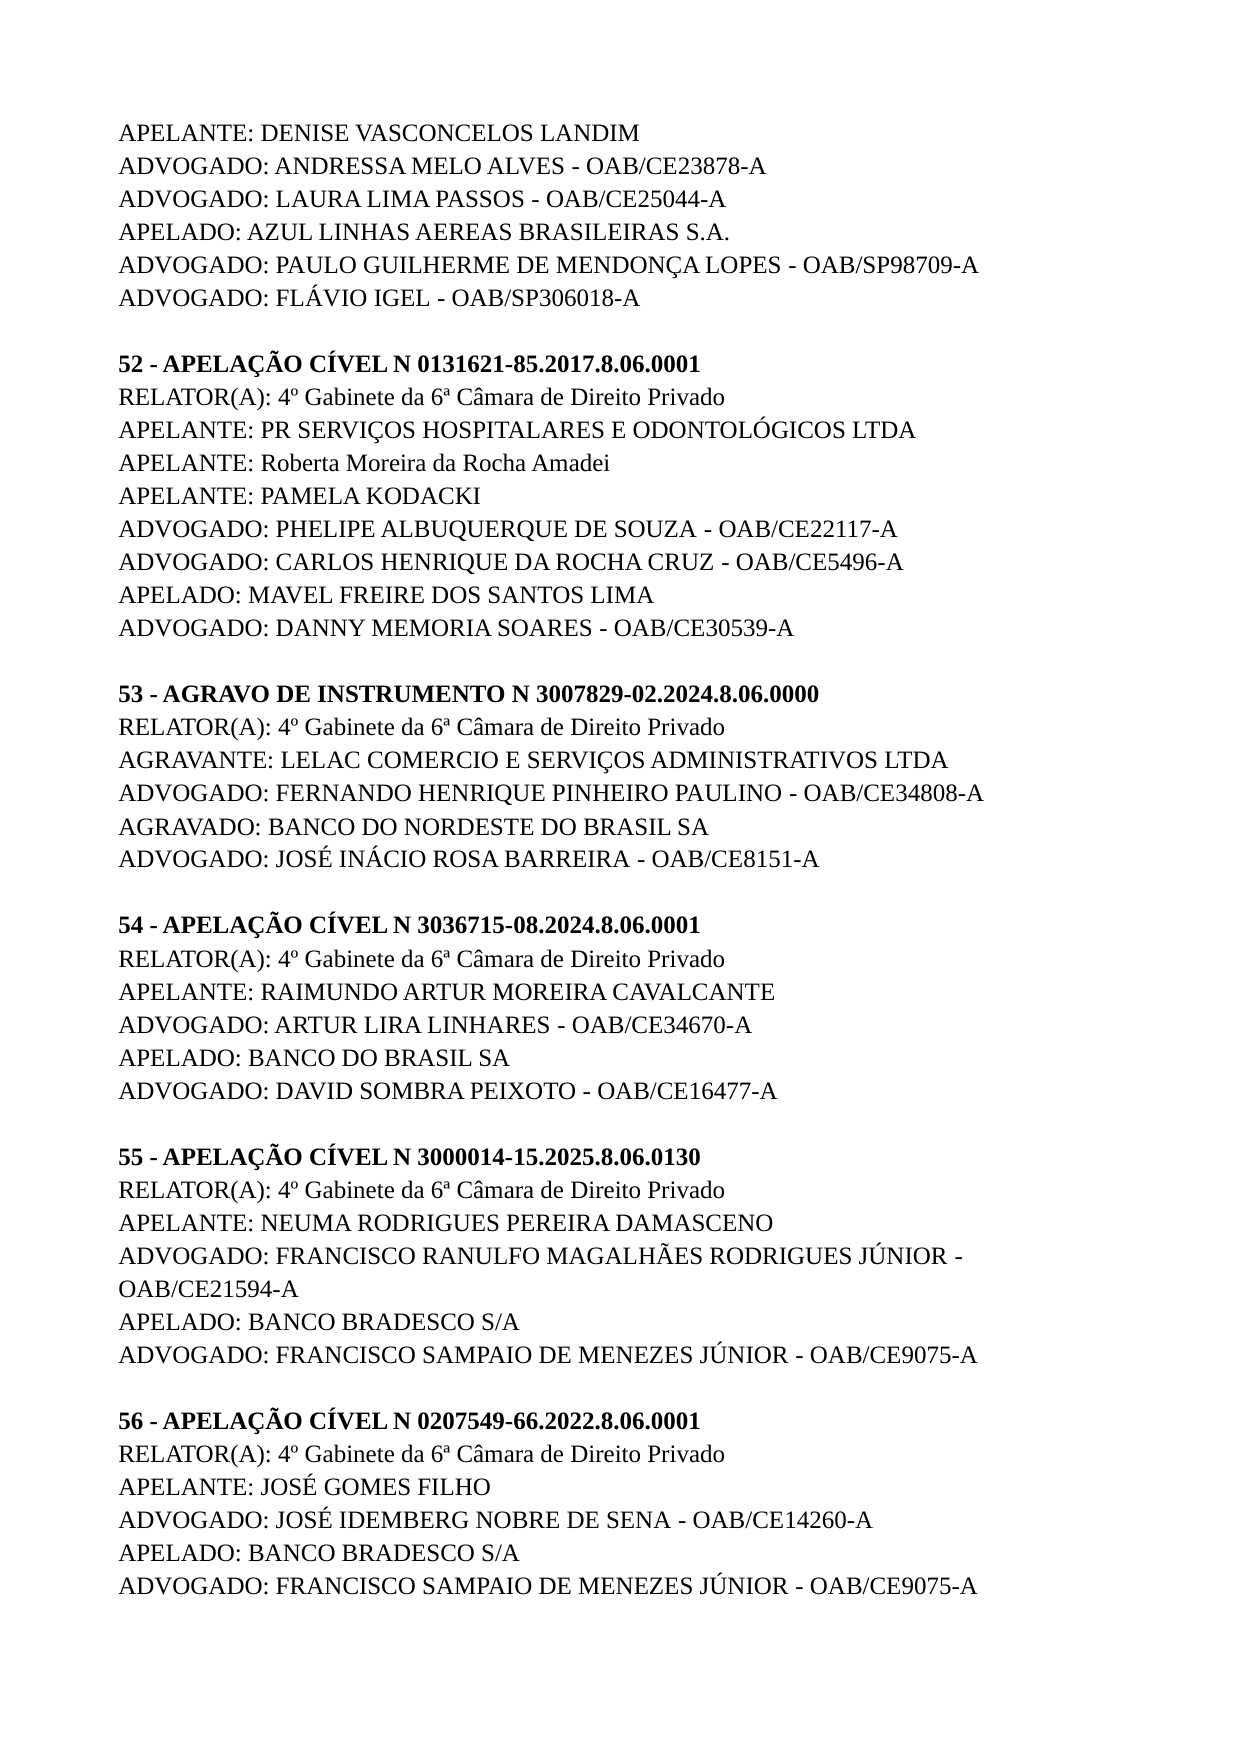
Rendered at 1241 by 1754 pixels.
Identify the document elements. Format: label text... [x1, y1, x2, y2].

text APELANTE: DENISE VASCONCELOS LANDIM ADVOGADO: ANDRESSA MELO ALVES - OAB/CE23878-A ADVOGADO: LAURA LIMA PASSOS - OAB/CE25044-A APELADO: AZUL LINHAS AEREAS BRASILEIRAS S.A. ADVOGADO: PAULO GUILHERME DE MENDONÇA LOPES - OAB/SP98709-A ADVOGADO: FLÁVIO IGEL - OAB/SP306018-A 52 - APELAÇÃO CÍVEL N 0131621-85.2017.8.06.0001 RELATOR(A): 4º Gabinete da 6ª Câmara de Direito Privado APELANTE: PR SERVIÇOS HOSPITALARES E ODONTOLÓGICOS LTDA APELANTE: Roberta Moreira da Rocha Amadei APELANTE: PAMELA KODACKI ADVOGADO: PHELIPE ALBUQUERQUE DE SOUZA - OAB/CE22117-A ADVOGADO: CARLOS HENRIQUE DA ROCHA CRUZ - OAB/CE5496-A APELADO: MAVEL FREIRE DOS SANTOS LIMA ADVOGADO: DANNY MEMORIA SOARES - OAB/CE30539-A 53 - AGRAVO DE INSTRUMENTO N 3007829-02.2024.8.06.0000 RELATOR(A): 4º Gabinete da 6ª Câmara de Direito Privado AGRAVANTE: LELAC COMERCIO E SERVIÇOS ADMINISTRATIVOS LTDA ADVOGADO: FERNANDO HENRIQUE PINHEIRO PAULINO - OAB/CE34808-A AGRAVADO: BANCO DO NORDESTE DO BRASIL SA ADVOGADO: JOSÉ INÁCIO ROSA BARREIRA - OAB/CE8151-A 54 - APELAÇÃO CÍVEL N 3036715-08.2024.8.06.0001 RELATOR(A): 4º Gabinete da 6ª Câmara de Direito Privado APELANTE: RAIMUNDO ARTUR MOREIRA CAVALCANTE ADVOGADO: ARTUR LIRA LINHARES - OAB/CE34670-A APELADO: BANCO DO BRASIL SA ADVOGADO: DAVID SOMBRA PEIXOTO - OAB/CE16477-A 55 - APELAÇÃO CÍVEL N 3000014-15.2025.8.06.0130 RELATOR(A): 4º Gabinete da 6ª Câmara de Direito Privado APELANTE: NEUMA RODRIGUES PEREIRA DAMASCENO ADVOGADO: FRANCISCO RANULFO MAGALHÃES RODRIGUES JÚNIOR - OAB/CE21594-A APELADO: BANCO BRADESCO S/A ADVOGADO: FRANCISCO SAMPAIO DE MENEZES JÚNIOR - OAB/CE9075-A 56 - APELAÇÃO CÍVEL N 0207549-66.2022.8.06.0001 RELATOR(A): 4º Gabinete da 6ª Câmara de Direito Privado APELANTE: JOSÉ GOMES FILHO ADVOGADO: JOSÉ IDEMBERG NOBRE DE SENA - OAB/CE14260-A APELADO: BANCO BRADESCO S/A ADVOGADO: FRANCISCO SAMPAIO DE MENEZES JÚNIOR - OAB/CE9075-A [118, 118, 1122, 1633]
